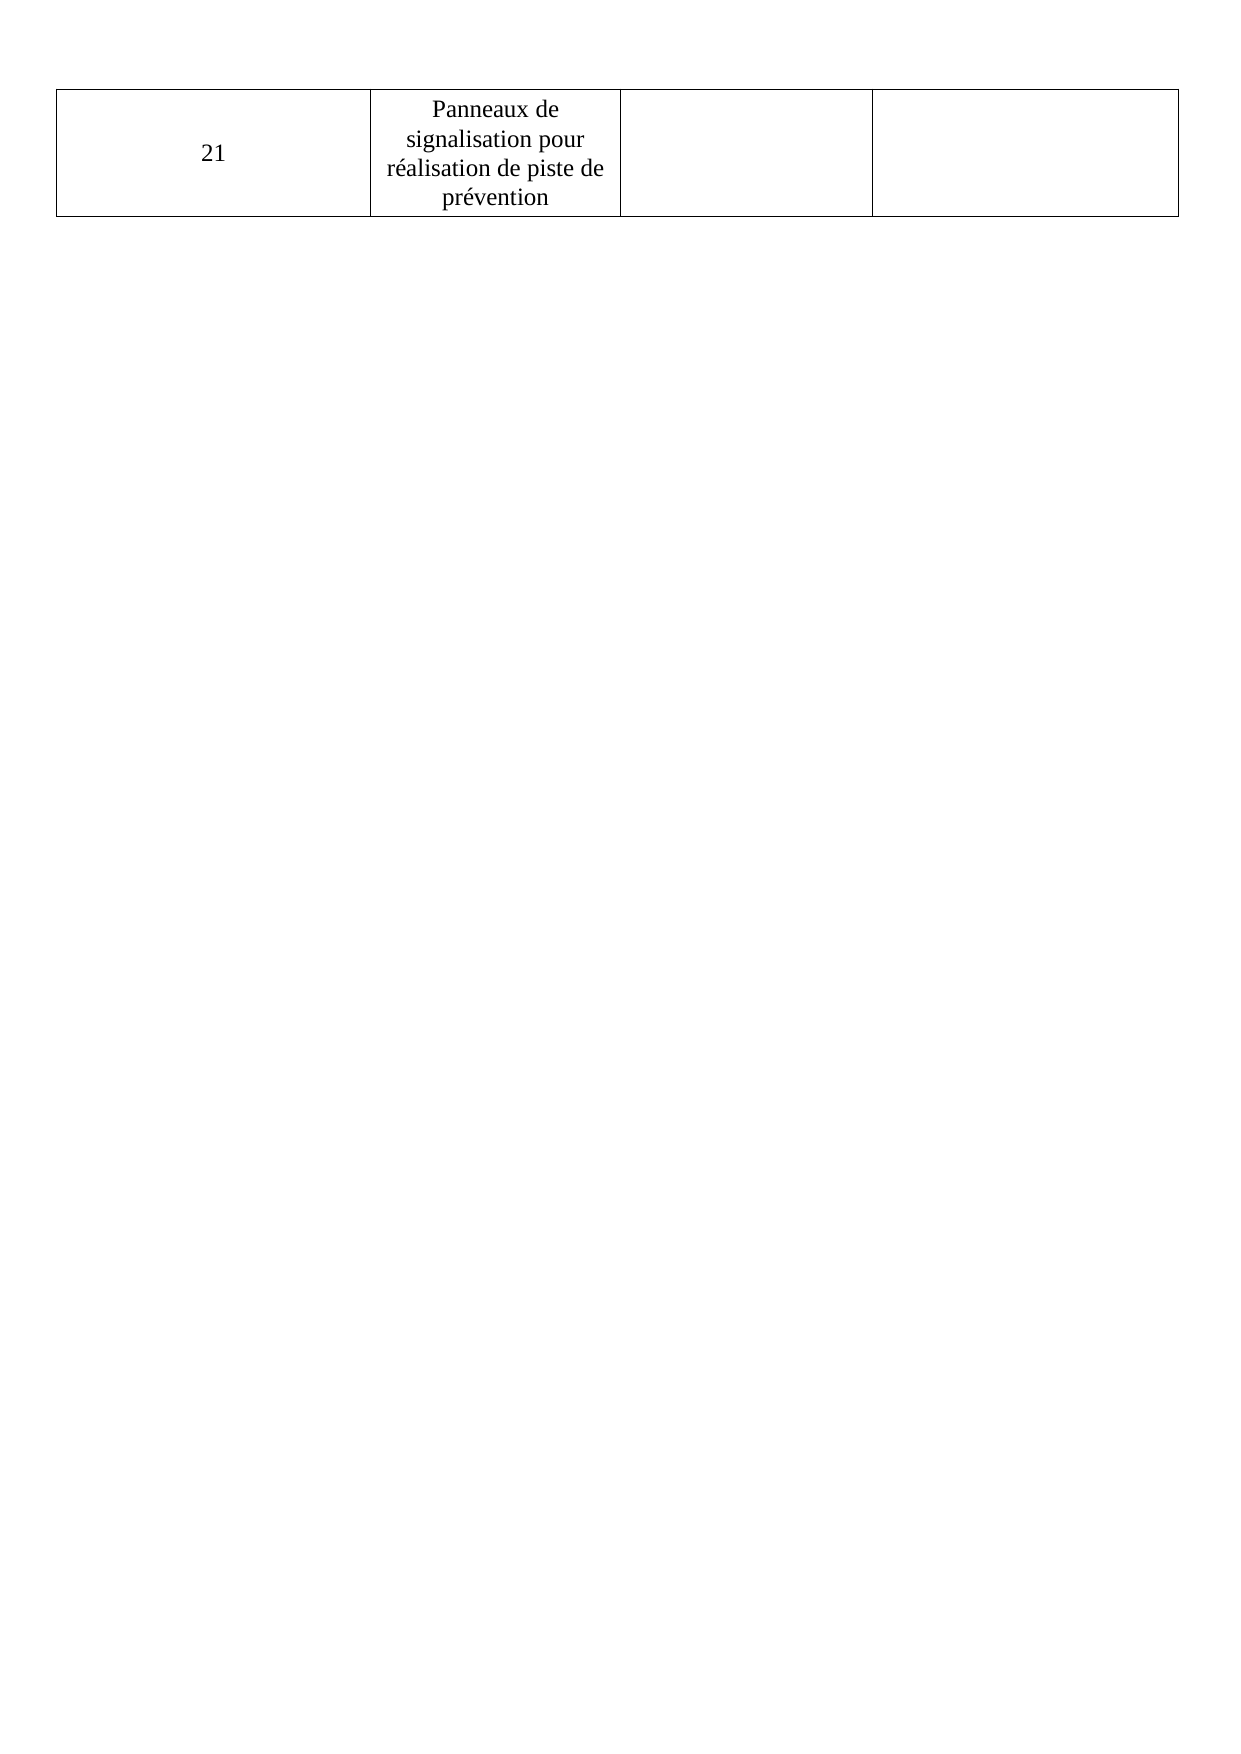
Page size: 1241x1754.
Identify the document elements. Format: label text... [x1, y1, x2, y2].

table_cell [873, 90, 1178, 216]
table_cell Panneaux de signalisation pour réalisation de piste de prévention [371, 90, 620, 216]
table_cell 21 [57, 90, 370, 216]
table_cell [621, 90, 872, 216]
